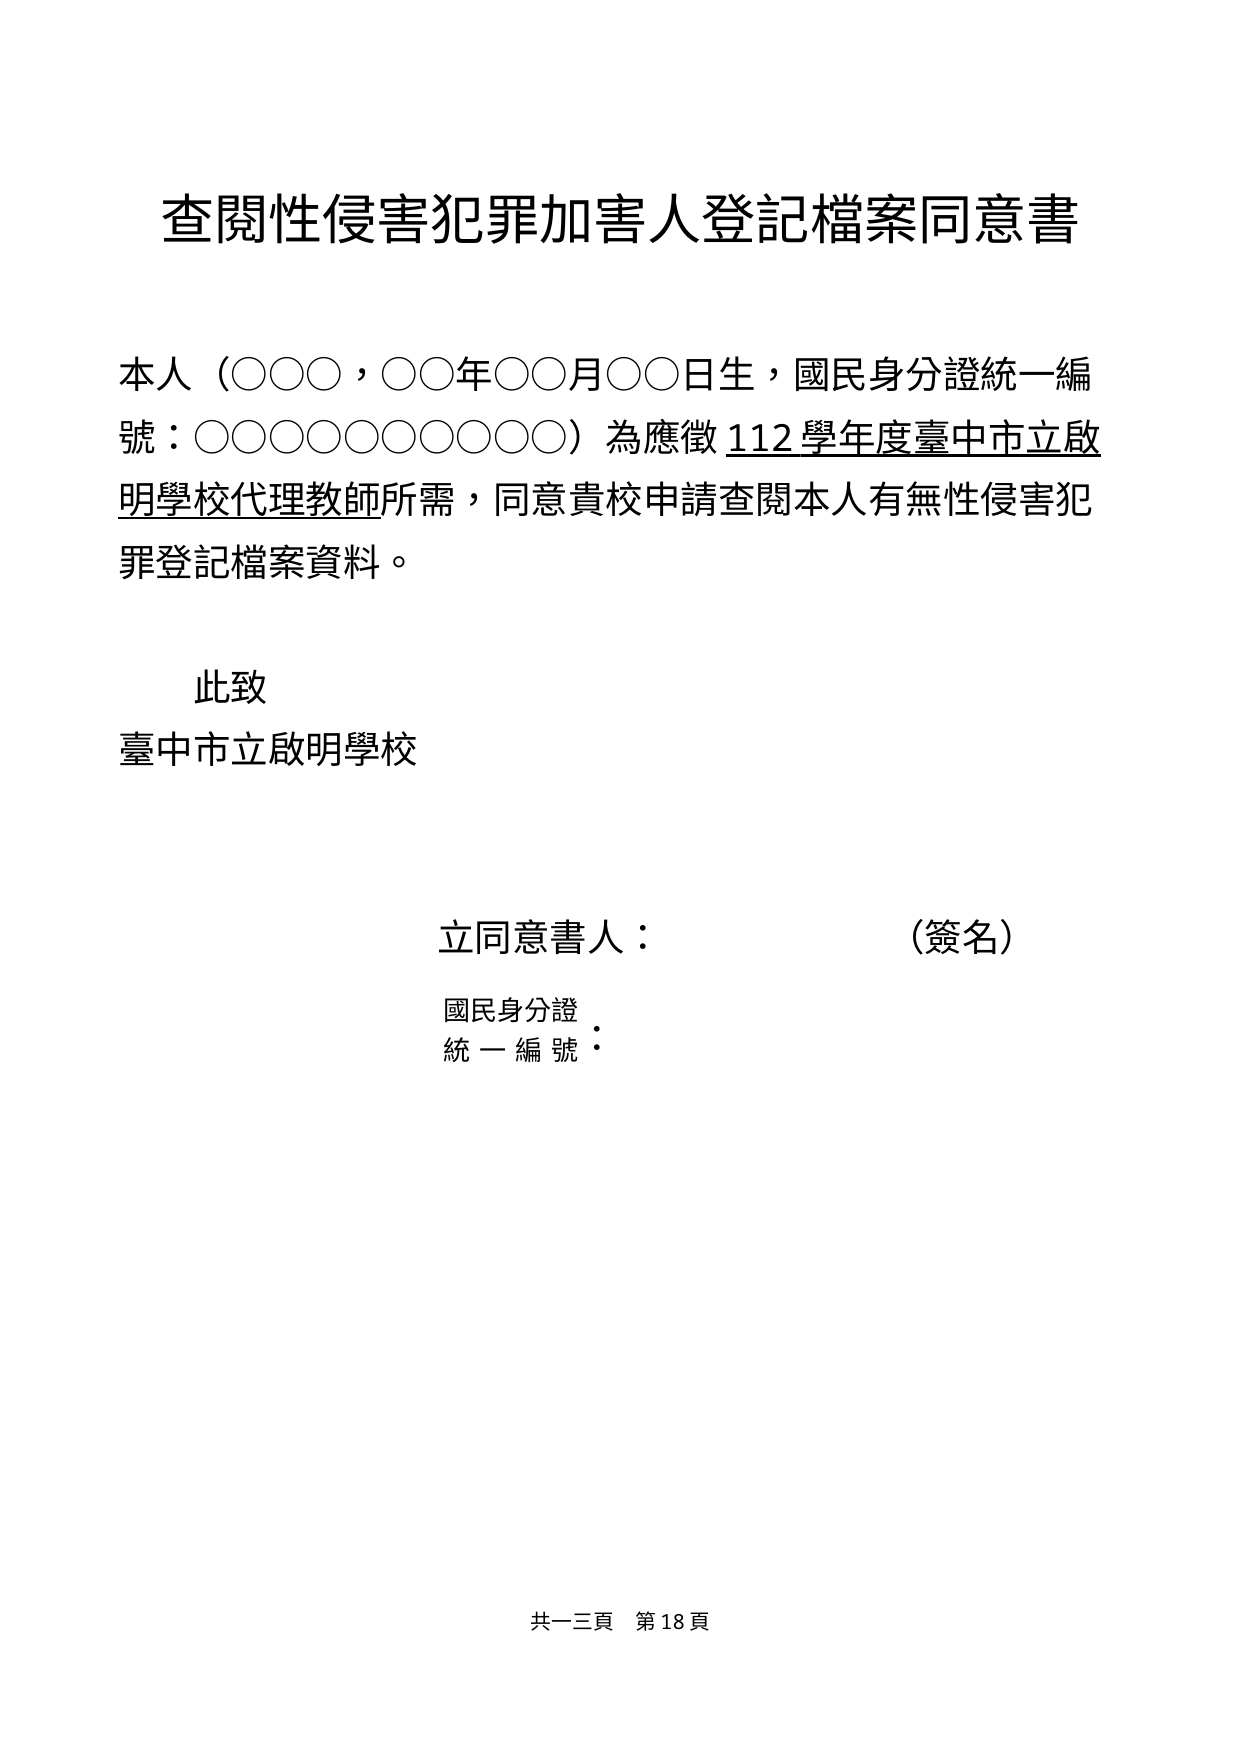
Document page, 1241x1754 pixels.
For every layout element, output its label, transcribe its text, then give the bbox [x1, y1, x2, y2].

text 此致 [118, 643, 1122, 706]
text 本人（○○○，○○年○○月○○日生，國民身分證統一編號：○○○○○○○○○○）為應徵112學年度臺中市立啟明學校代理教師所需，同意貴校申請查閱本人有無性侵害犯罪登記檔案資料。 [118, 331, 1122, 581]
text 臺中市立啟明學校 [118, 706, 1122, 768]
text 國民身分證統一編號： [118, 956, 1122, 1081]
text 立同意書人： （簽名） [118, 893, 1122, 956]
text 查閱性侵害犯罪加害人登記檔案同意書 [118, 143, 1122, 268]
